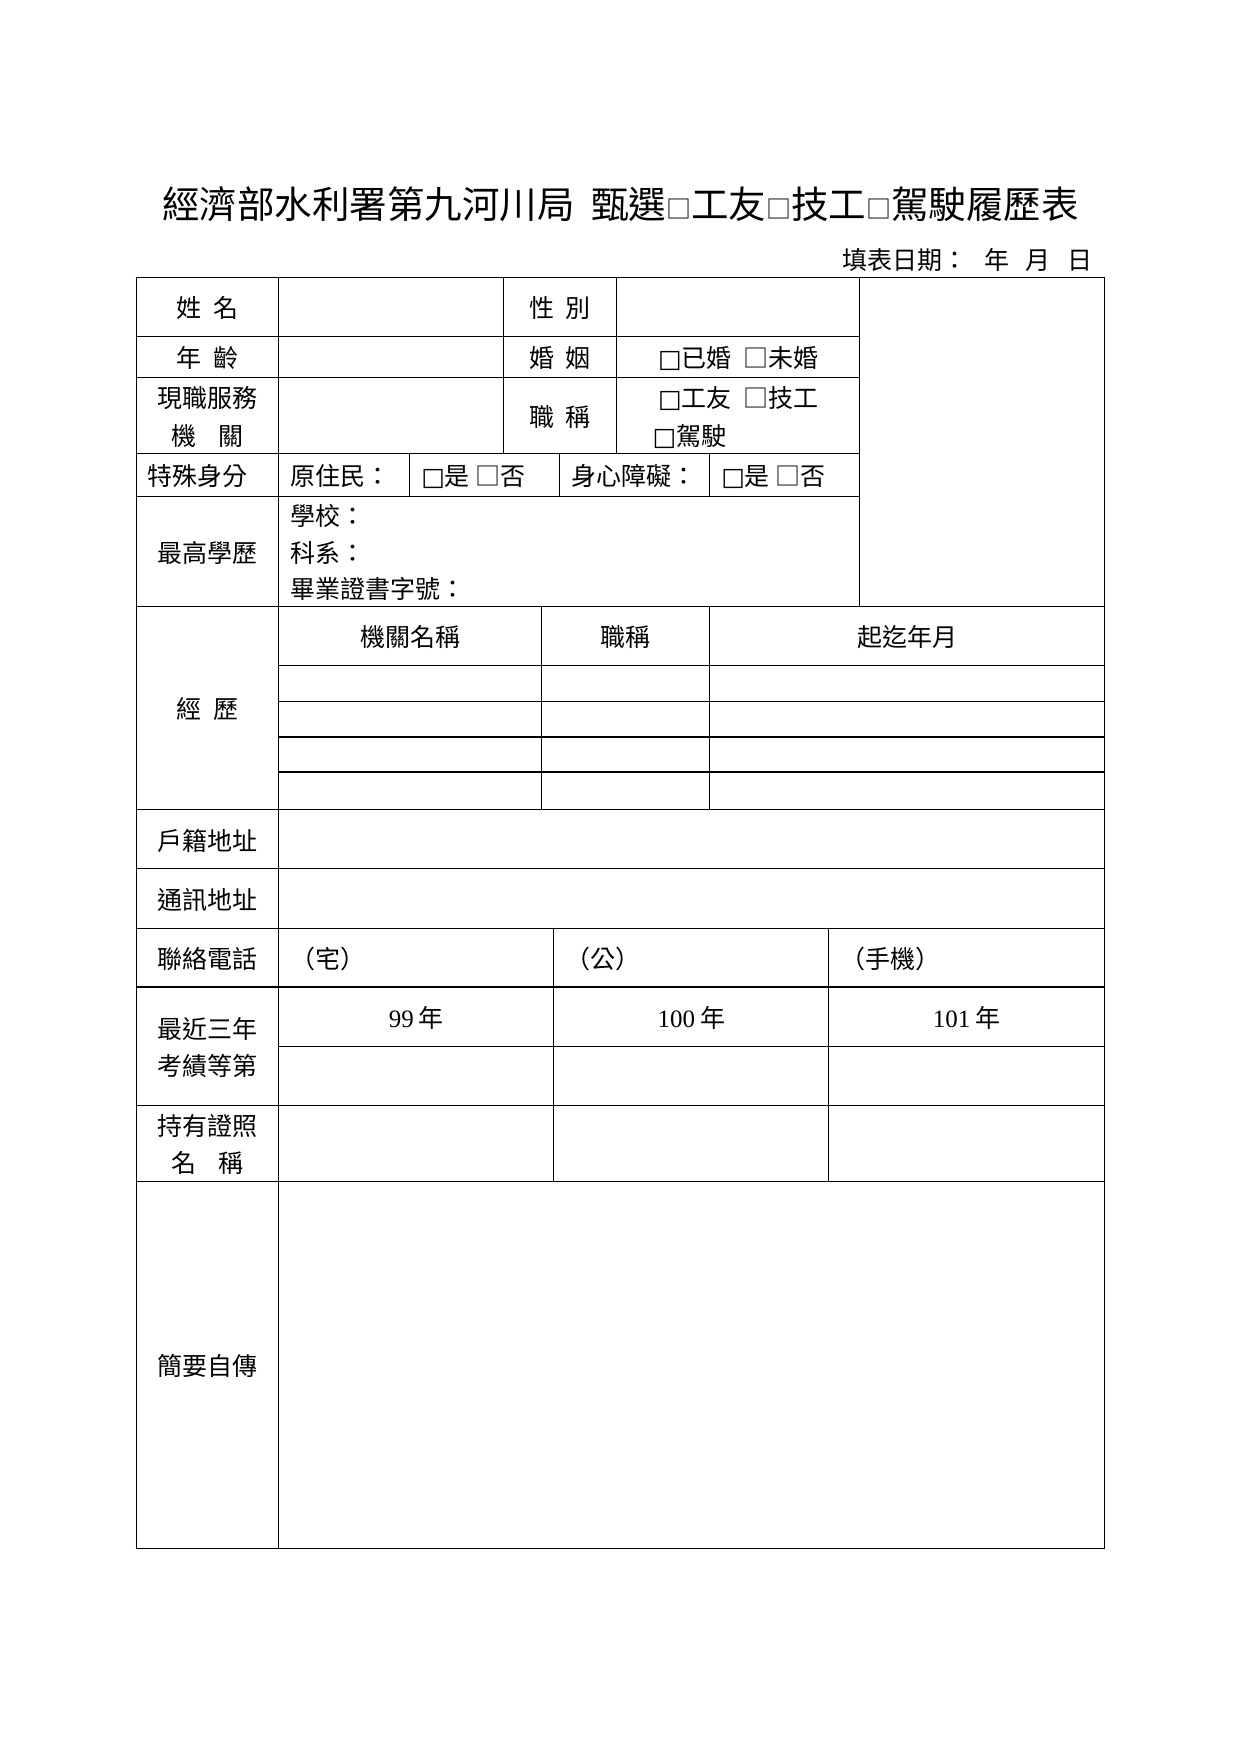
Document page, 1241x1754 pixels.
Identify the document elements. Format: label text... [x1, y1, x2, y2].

table_header [279, 278, 503, 336]
table_cell 特殊身分 [137, 454, 278, 496]
table_cell [710, 702, 1104, 736]
table_cell □工友 □技工 □駕駛 [617, 378, 859, 453]
table_cell □是 □否 [410, 454, 559, 496]
table_cell 機關名稱 [279, 607, 541, 665]
table_cell 通訊地址 [137, 869, 278, 927]
table_cell [279, 337, 503, 377]
table_cell [829, 1047, 1104, 1104]
table_cell 99年 [279, 988, 553, 1046]
table_cell [710, 738, 1104, 771]
table_cell 最高學歷 [137, 497, 278, 606]
table_cell [542, 666, 709, 701]
table_cell （手機） [829, 929, 1104, 986]
table_cell [279, 1182, 1104, 1547]
table_cell [279, 869, 1104, 927]
table_cell [279, 702, 541, 736]
table_cell 身心障礙： [560, 454, 709, 496]
table_cell 年 齡 [137, 337, 278, 377]
table_cell 簡要自傳 [137, 1182, 278, 1547]
text 經濟部水利署第九河川局 甄選□工友□技工□駕駛履歷表 [148, 164, 1092, 239]
table_cell [542, 702, 709, 736]
table_cell 職 稱 [504, 378, 616, 453]
table_cell 最近三年 考績等第 [137, 988, 278, 1104]
table_cell [279, 738, 541, 771]
table_cell [279, 378, 503, 453]
table_cell 101年 [829, 988, 1104, 1046]
table_cell [710, 666, 1104, 701]
table_cell [542, 773, 709, 809]
table_cell [279, 773, 541, 809]
table_cell 100年 [554, 988, 828, 1046]
table_cell 經 歷 [137, 607, 278, 809]
table_cell [279, 666, 541, 701]
table_header 性 別 [504, 278, 616, 336]
table_cell [279, 810, 1104, 868]
table_cell 職稱 [542, 607, 709, 665]
table_cell □是 □否 [710, 454, 859, 496]
table_cell 原住民： [279, 454, 409, 496]
table_cell 現職服務 機 關 [137, 378, 278, 453]
table_cell 婚 姻 [504, 337, 616, 377]
table_cell （宅） [279, 929, 553, 986]
table_cell □已婚 □未婚 [617, 337, 859, 377]
table_header [617, 278, 859, 336]
table_cell [279, 1047, 553, 1104]
table_cell [829, 1106, 1104, 1181]
table_cell （公） [554, 929, 828, 986]
table_cell 持有證照 名 稱 [137, 1106, 278, 1181]
table_cell 起迄年月 [710, 607, 1104, 665]
table_cell [542, 738, 709, 771]
table_cell 聯絡電話 [137, 929, 278, 986]
table_cell [710, 773, 1104, 809]
text 填表日期： 年 月 日 [148, 239, 1092, 277]
table_header 姓 名 [137, 278, 278, 336]
table_cell [279, 1106, 553, 1181]
table_cell 學校： 科系： 畢業證書字號： [279, 497, 859, 606]
table_header [860, 278, 1104, 606]
table_cell [554, 1047, 828, 1104]
table_cell 戶籍地址 [137, 810, 278, 868]
table_cell [554, 1106, 828, 1181]
